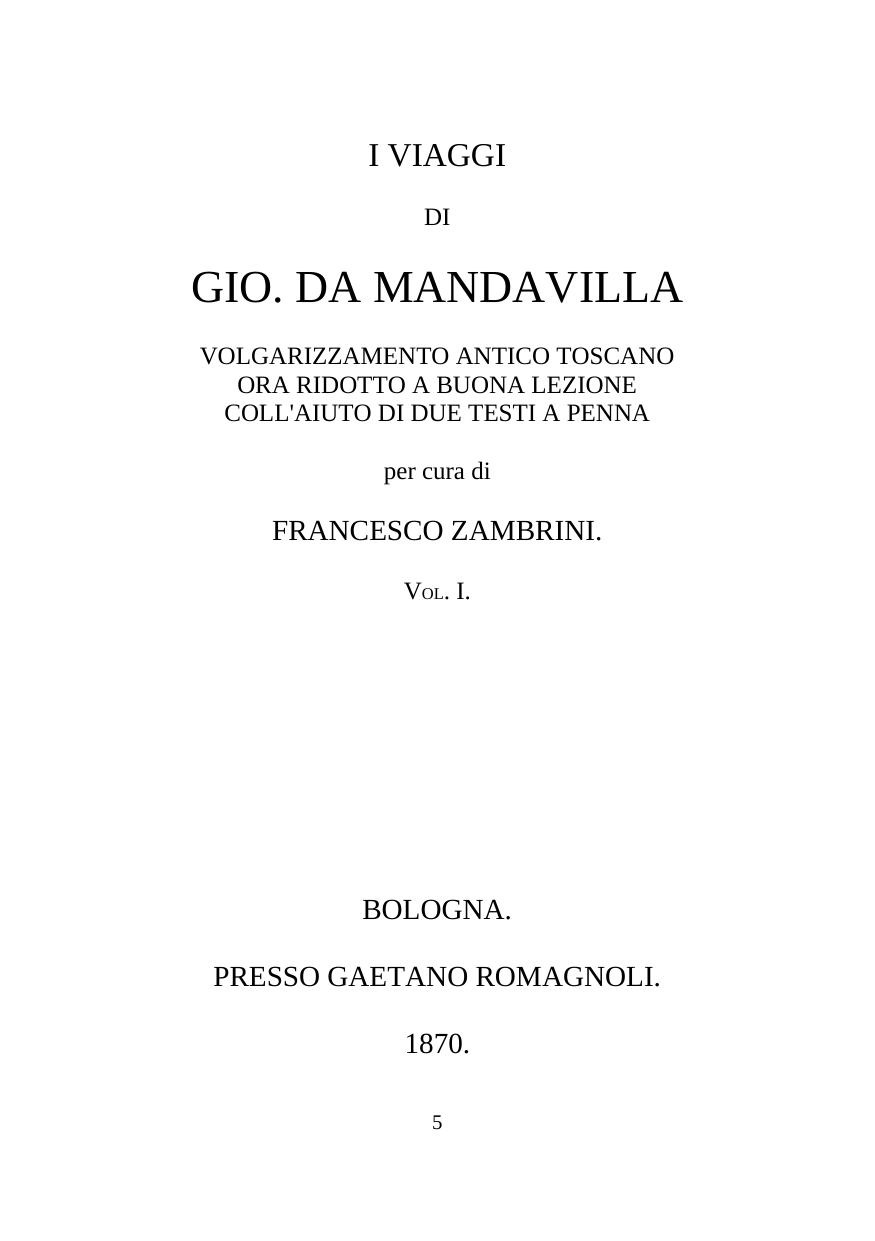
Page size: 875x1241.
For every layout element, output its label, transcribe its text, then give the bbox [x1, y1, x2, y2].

text per cura di [106, 456, 768, 485]
text DI [106, 202, 768, 231]
text PRESSO GAETANO ROMAGNOLI. [106, 959, 768, 993]
text Vol. I. [106, 576, 768, 604]
text COLL'AIUTO DI DUE TESTI A PENNA [106, 398, 768, 427]
text I VIAGGI [106, 135, 768, 173]
text GIO. DA MANDAVILLA [106, 259, 768, 312]
text FRANCESCO ZAMBRINI. [106, 513, 768, 547]
text 1870. [106, 1026, 768, 1060]
text ORA RIDOTTO A BUONA LEZIONE [106, 370, 768, 398]
text VOLGARIZZAMENTO ANTICO TOSCANO [106, 341, 768, 370]
text BOLOGNA. [106, 892, 768, 926]
